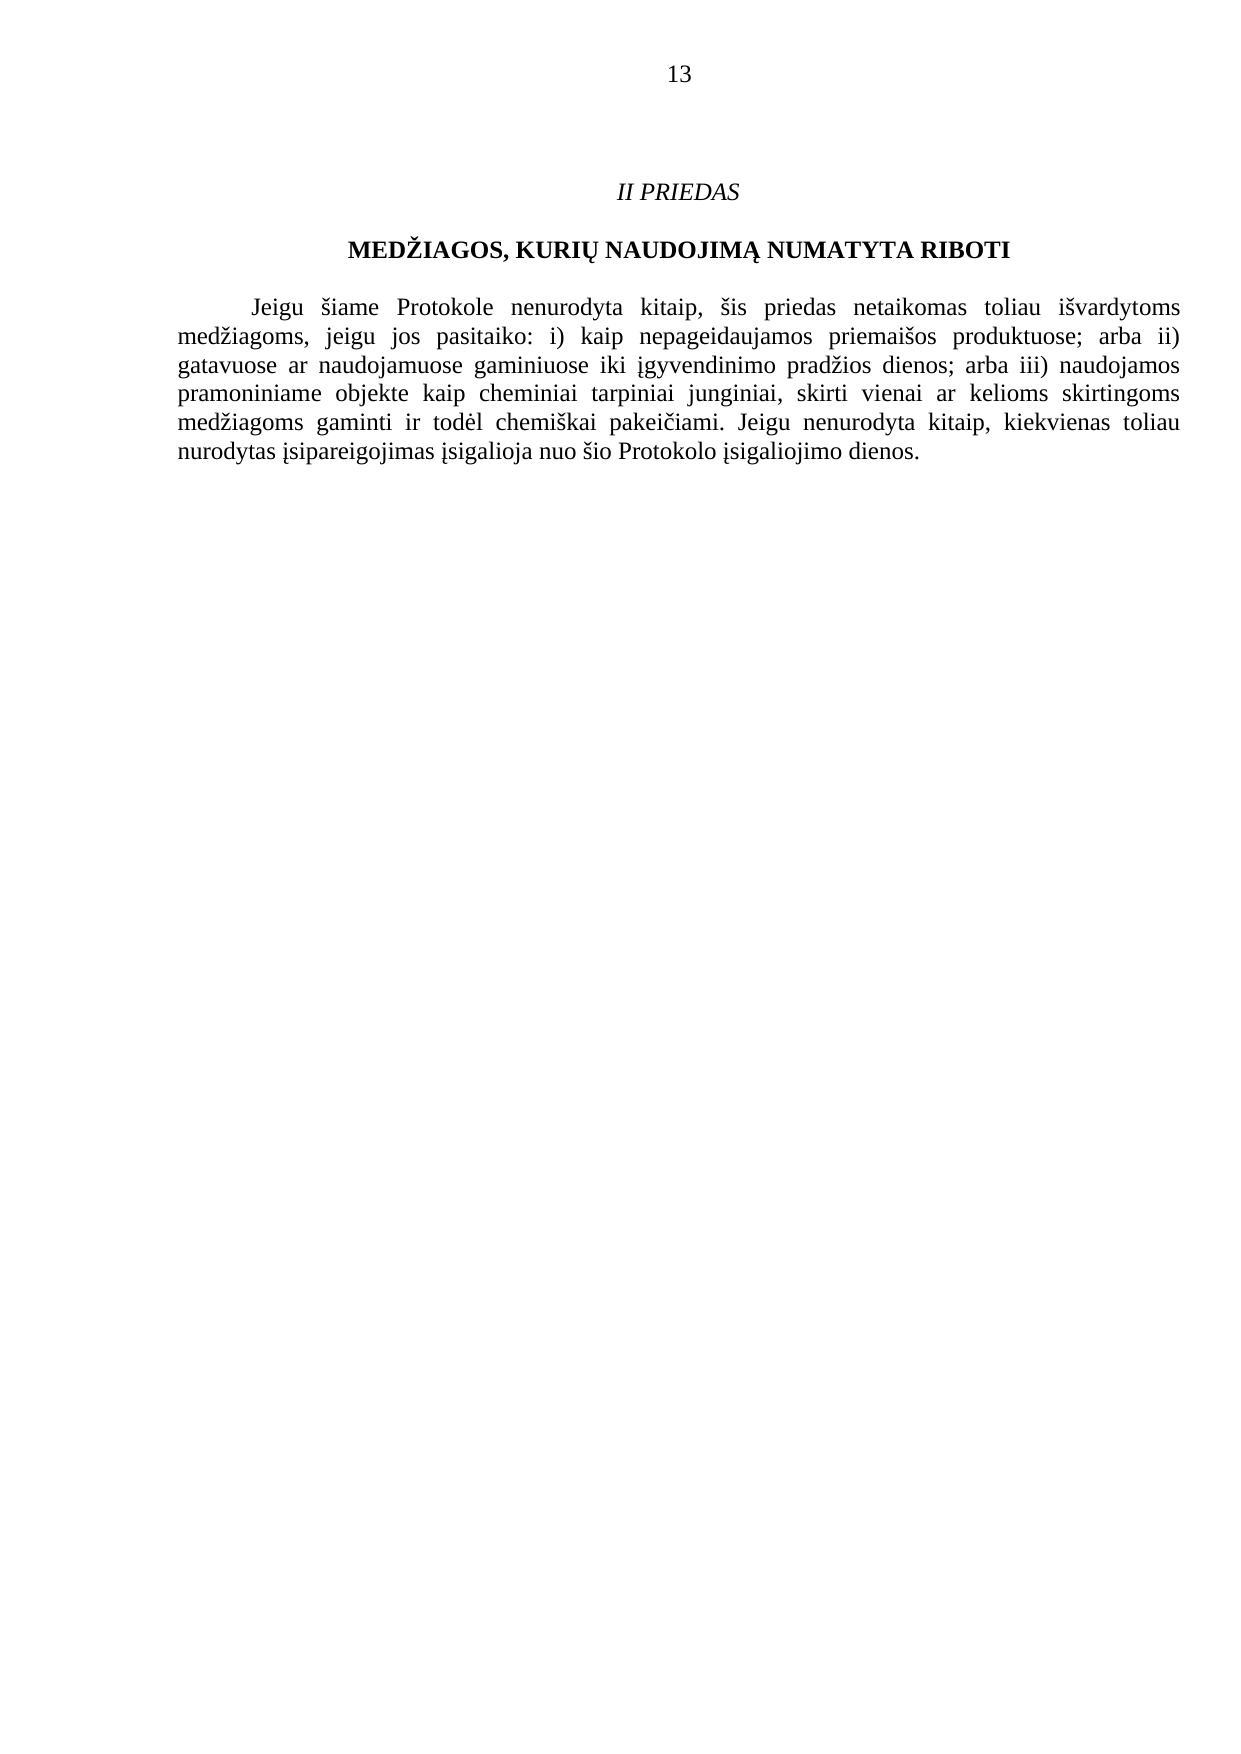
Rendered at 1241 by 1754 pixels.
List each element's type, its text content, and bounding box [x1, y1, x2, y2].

text II PRIEDAS [177, 177, 1181, 206]
text MEDŽIAGOS, KURIŲ NAUDOJIMĄ NUMATYTA RIBOTI [177, 235, 1181, 263]
text Jeigu šiame Protokole nenurodyta kitaip, šis priedas netaikomas toliau išvardytoms medžiagoms, jeigu jos pasitaiko: i) kaip nepageidaujamos priemaišos produktuose; arba ii) gatavuose ar naudojamuose gaminiuose iki įgyvendinimo pradžios dienos; arba iii) naudojamos pramoniniame objekte kaip cheminiai tarpiniai junginiai, skirti vienai ar kelioms skirtingoms medžiagoms gaminti ir todėl chemiškai pakeičiami. Jeigu nenurodyta kitaip, kiekvienas toliau nurodytas įsipareigojimas įsigalioja nuo šio Protokolo įsigaliojimo dienos. [177, 292, 1181, 465]
